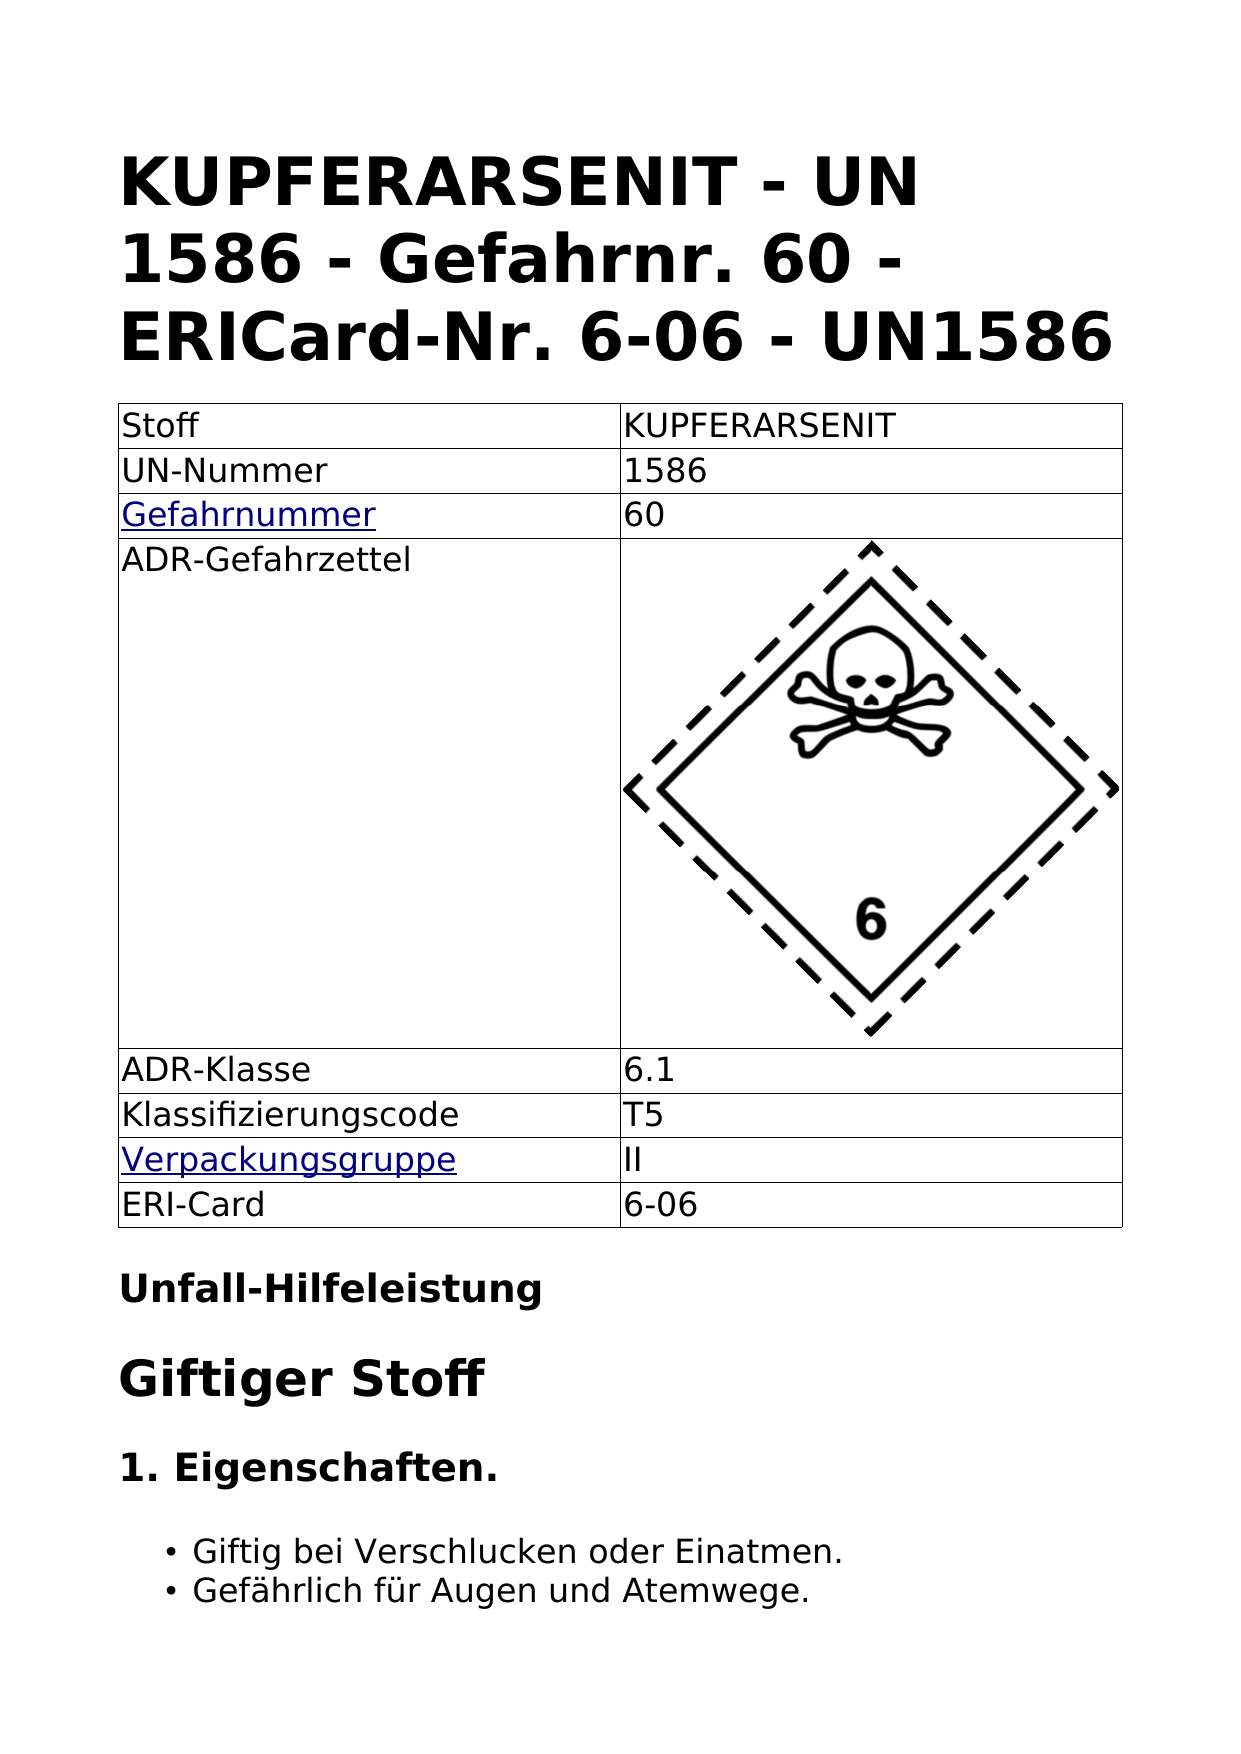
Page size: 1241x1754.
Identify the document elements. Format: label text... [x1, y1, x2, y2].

picture [622, 540, 1120, 1037]
table_cell ERI-Card [119, 1183, 620, 1227]
list Giftig bei Verschlucken oder Einatmen. [177, 1532, 1122, 1571]
table_header Stoff [119, 404, 620, 448]
table_cell T5 [621, 1094, 1122, 1137]
table_cell 6-06 [621, 1183, 1122, 1227]
table_cell Gefahrnummer [119, 494, 620, 538]
list Gefährlich für Augen und Atemwege. [177, 1571, 1122, 1610]
table_cell 60 [621, 494, 1122, 538]
subtitle Unfall-Hilfeleistung [118, 1267, 1122, 1312]
table_cell UN-Nummer [119, 449, 620, 493]
subtitle Giftiger Stoff [118, 1349, 1122, 1408]
table_cell II [621, 1138, 1122, 1182]
table_cell Klassifizierungscode [119, 1094, 620, 1137]
table_cell Verpackungsgruppe [119, 1138, 620, 1182]
subtitle KUPFERARSENIT - UN 1586 - Gefahrnr. 60 - ERICard-Nr. 6-06 - UN1586 [118, 143, 1122, 376]
table_cell 1586 [621, 449, 1122, 493]
table_cell 6.1 [621, 1049, 1122, 1092]
table_cell ADR-Klasse [119, 1049, 620, 1092]
table_cell [621, 539, 1122, 1048]
subtitle 1. Eigenschaften. [118, 1445, 1122, 1490]
table_cell ADR-Gefahrzettel [119, 539, 620, 1048]
table_header KUPFERARSENIT [621, 404, 1122, 448]
